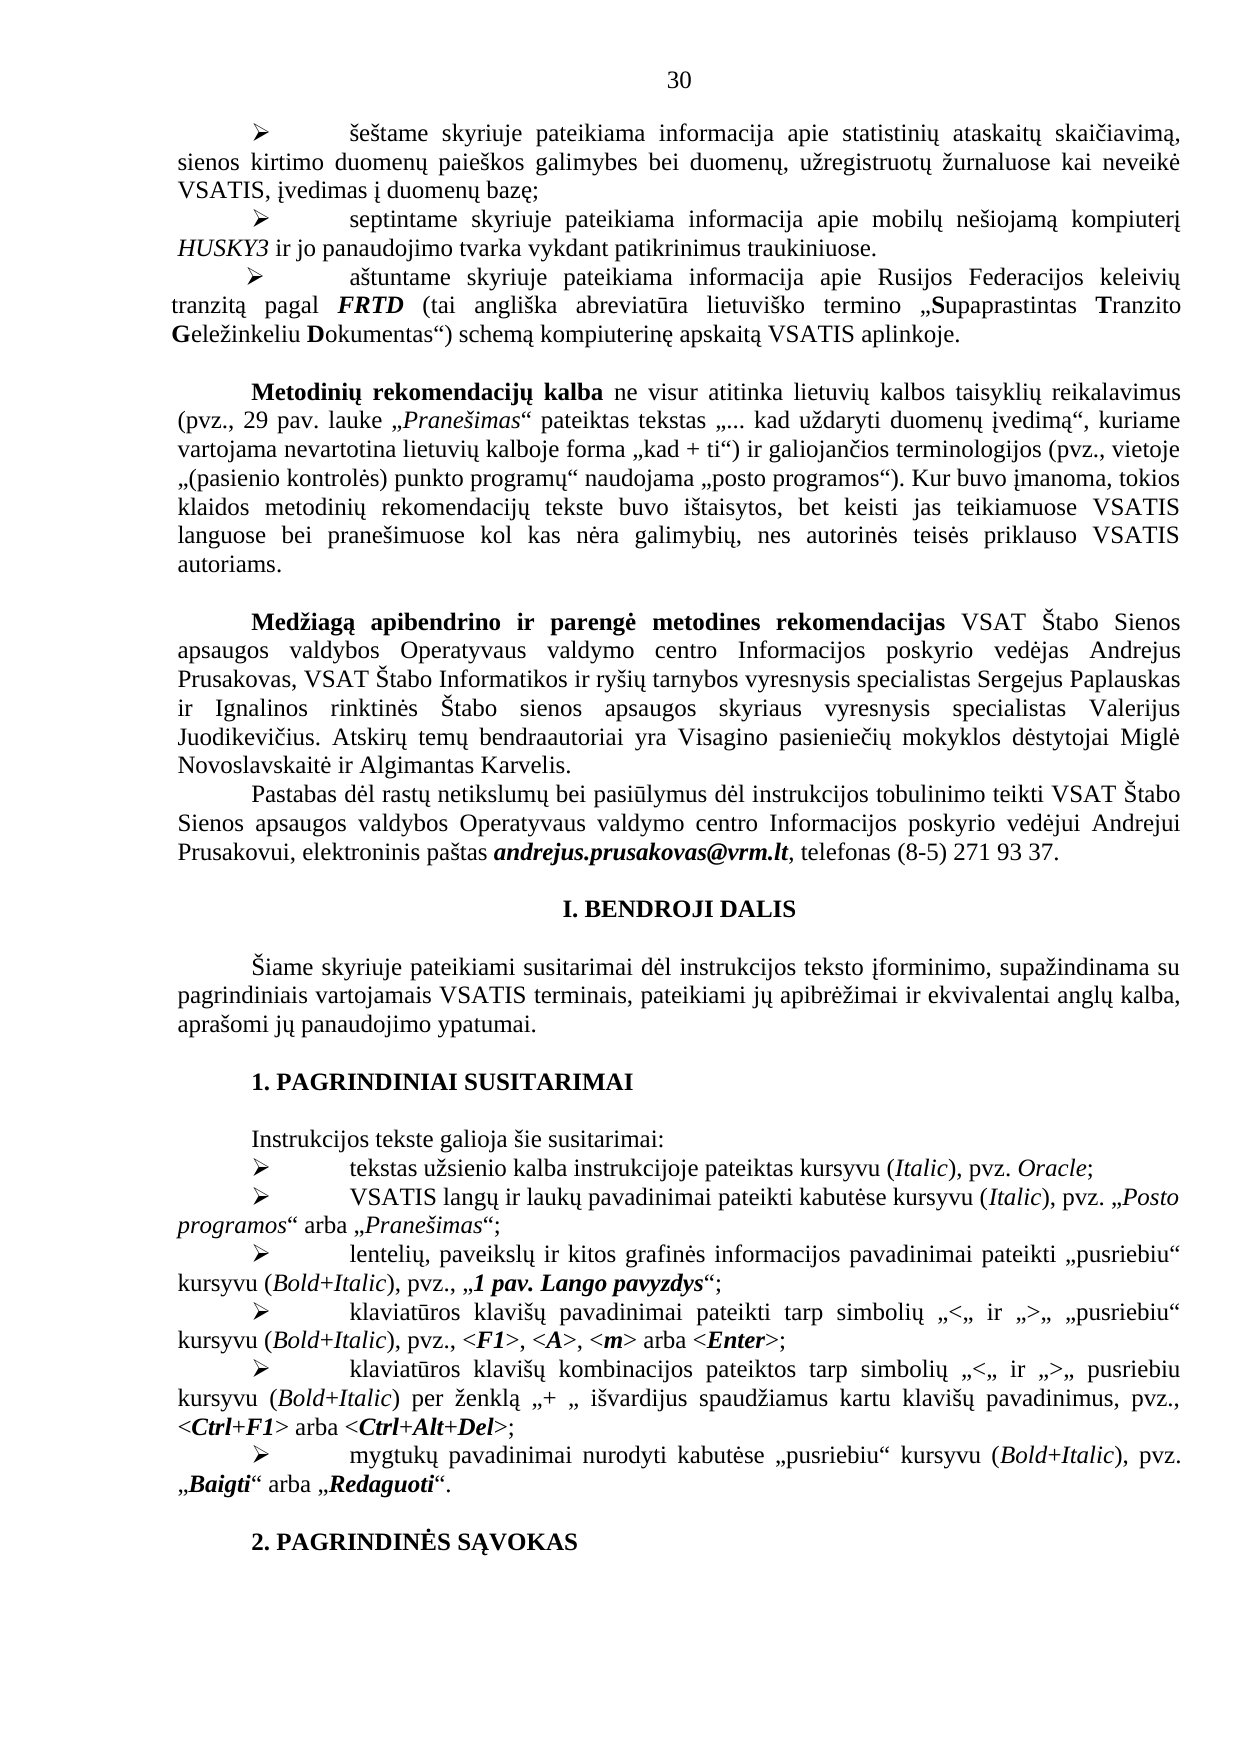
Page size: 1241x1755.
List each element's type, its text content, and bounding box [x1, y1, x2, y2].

text Pastabas dėl rastų netikslumų bei pasiūlymus dėl instrukcijos tobulinimo teikti VSAT Štabo Sienos apsaugos valdybos Operatyvaus valdymo centro Informacijos poskyrio vedėjui Andrejui Prusakovui, elektroninis paštas andrejus.prusakovas@vrm.lt, telefonas (8-5) 271 93 37. [177, 779, 1181, 866]
text  mygtukų pavadinimai nurodyti kabutėse „pusriebiu“ kursyvu (Bold+Italic), pvz. „Baigti“ arba „Redaguoti“. [177, 1441, 1181, 1498]
text Instrukcijos tekste galioja šie susitarimai: [177, 1124, 1181, 1153]
text  lentelių, paveikslų ir kitos grafinės informacijos pavadinimai pateikti „pusriebiu“ kursyvu (Bold+Italic), pvz., „1 pav. Lango pavyzdys“; [177, 1239, 1181, 1297]
text 2. PAGRINDINĖS SĄVOKAS [177, 1527, 1181, 1556]
text  aštuntame skyriuje pateikiama informacija apie Rusijos Federacijos keleivių tranzitą pagal FRTD (tai angliška abreviatūra lietuviško termino „Supaprastintas Tranzito Geležinkeliu Dokumentas“) schemą kompiuterinę apskaitą VSATIS aplinkoje. [171, 262, 1181, 348]
text  klaviatūros klavišų pavadinimai pateikti tarp simbolių „<„ ir „>„ „pusriebiu“ kursyvu (Bold+Italic), pvz., <F1>, <A>, <m> arba <Enter>; [177, 1297, 1181, 1354]
text Medžiagą apibendrino ir parengė metodines rekomendacijas VSAT Štabo Sienos apsaugos valdybos Operatyvaus valdymo centro Informacijos poskyrio vedėjas Andrejus Prusakovas, VSAT Štabo Informatikos ir ryšių tarnybos vyresnysis specialistas Sergejus Paplauskas ir Ignalinos rinktinės Štabo sienos apsaugos skyriaus vyresnysis specialistas Valerijus Juodikevičius. Atskirų temų bendraautoriai yra Visagino pasieniečių mokyklos dėstytojai Miglė Novoslavskaitė ir Algimantas Karvelis. [177, 607, 1181, 779]
text  klaviatūros klavišų kombinacijos pateiktos tarp simbolių „<„ ir „>„ pusriebiu kursyvu (Bold+Italic) per ženklą „+ „ išvardijus spaudžiamus kartu klavišų pavadinimus, pvz., <Ctrl+F1> arba <Ctrl+Alt+Del>; [177, 1354, 1181, 1441]
text  šeštame skyriuje pateikiama informacija apie statistinių ataskaitų skaičiavimą, sienos kirtimo duomenų paieškos galimybes bei duomenų, užregistruotų žurnaluose kai neveikė VSATIS, įvedimas į duomenų bazę; [177, 118, 1181, 204]
text Metodinių rekomendacijų kalba ne visur atitinka lietuvių kalbos taisyklių reikalavimus (pvz., 29 pav. lauke „Pranešimas“ pateiktas tekstas „... kad uždaryti duomenų įvedimą“, kuriame vartojama nevartotina lietuvių kalboje forma „kad + ti“) ir galiojančios terminologijos (pvz., vietoje „(pasienio kontrolės) punkto programų“ naudojama „posto programos“). Kur buvo įmanoma, tokios klaidos metodinių rekomendacijų tekste buvo ištaisytos, bet keisti jas teikiamuose VSATIS languose bei pranešimuose kol kas nėra galimybių, nes autorinės teisės priklauso VSATIS autoriams. [177, 377, 1181, 578]
text  VSATIS langų ir laukų pavadinimai pateikti kabutėse kursyvu (Italic), pvz. „Posto programos“ arba „Pranešimas“; [177, 1182, 1181, 1239]
text  tekstas užsienio kalba instrukcijoje pateiktas kursyvu (Italic), pvz. Oracle; [177, 1153, 1181, 1182]
text  septintame skyriuje pateikiama informacija apie mobilų nešiojamą kompiuterį HUSKY3 ir jo panaudojimo tvarka vykdant patikrinimus traukiniuose. [177, 204, 1181, 262]
text 1. PAGRINDINIAI SUSITARIMAI [177, 1067, 1181, 1096]
text I. BENDROJI DALIS [177, 894, 1181, 923]
text Šiame skyriuje pateikiami susitarimai dėl instrukcijos teksto įforminimo, supažindinama su pagrindiniais vartojamais VSATIS terminais, pateikiami jų apibrėžimai ir ekvivalentai anglų kalba, aprašomi jų panaudojimo ypatumai. [177, 952, 1181, 1038]
